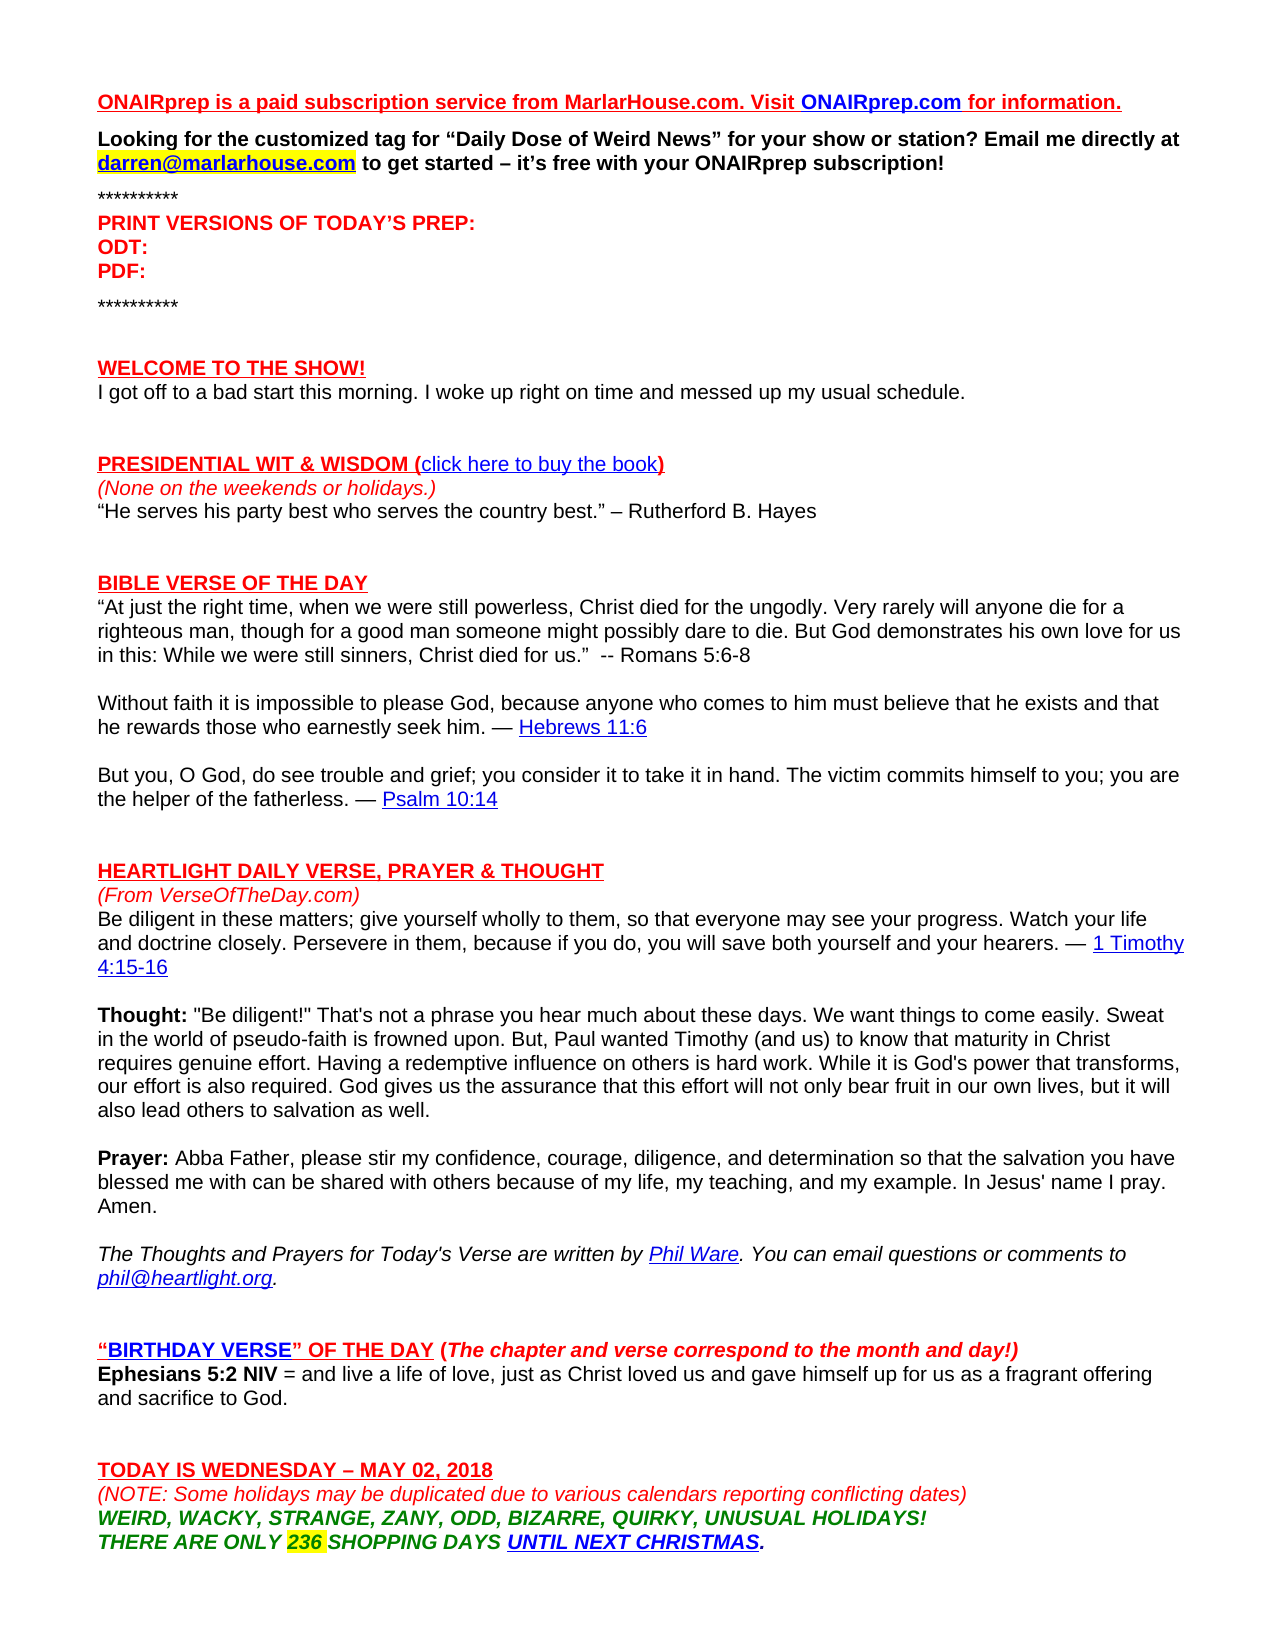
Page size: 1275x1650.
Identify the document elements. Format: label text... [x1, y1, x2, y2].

text ONAIRprep is a paid subscription service from MarlarHouse.com. Visit ONAIRprep.com for information. [97, 90, 1185, 114]
text Thought: "Be diligent!" That's not a phrase you hear much about these days. We want things to come easily. Sweat in the world of pseudo-faith is frowned upon. But, Paul wanted Timothy (and us) to know that maturity in Christ requires genuine effort. Having a redemptive influence on others is hard work. While it is God's power that transforms, our effort is also required. God gives us the assurance that this effort will not only bear fruit in our own lives, but it will also lead others to salvation as well. [97, 1002, 1185, 1122]
text “BIRTHDAY VERSE” OF THE DAY (The chapter and verse correspond to the month and day!) [97, 1338, 1185, 1362]
text I got off to a bad start this morning. I woke up right on time and messed up my usual schedule. [97, 379, 1185, 403]
text HEARTLIGHT DAILY VERSE, PRAYER & THOUGHT [97, 859, 1185, 883]
text (From VerseOfTheDay.com) [97, 883, 1185, 907]
text Looking for the customized tag for “Daily Dose of Weird News” for your show or station? Email me directly at darren@marlarhouse.com to get started – it’s free with your ONAIRprep subscription! [97, 126, 1185, 174]
text Ephesians 5:2 NIV = and live a life of love, just as Christ loved us and gave himself up for us as a fragrant offering and sacrifice to God. [97, 1362, 1185, 1410]
text BIBLE VERSE OF THE DAY [97, 571, 1185, 595]
text “He serves his party best who serves the country best.” – Rutherford B. Hayes [97, 499, 1185, 523]
text Without faith it is impossible to please God, because anyone who comes to him must believe that he exists and that he rewards those who earnestly seek him. — Hebrews 11:6 [97, 691, 1185, 739]
text PRESIDENTIAL WIT & WISDOM (click here to buy the book) [97, 451, 1185, 475]
text (NOTE: Some holidays may be duplicated due to various calendars reporting conflicting dates) WEIRD, WACKY, STRANGE, ZANY, ODD, BIZARRE, QUIRKY, UNUSUAL HOLIDAYS! THERE ARE ONLY 236 SHOPPING DAYS UNTIL NEXT CHRISTMAS. [97, 1482, 1185, 1553]
text WELCOME TO THE SHOW! [97, 356, 1185, 379]
text But you, O God, do see trouble and grief; you consider it to take it in hand. The victim commits himself to you; you are the helper of the fatherless. — Psalm 10:14 [97, 763, 1185, 811]
text “At just the right time, when we were still powerless, Christ died for the ungodly. Very rarely will anyone die for a righteous man, though for a good man someone might possibly dare to die. But God demonstrates his own love for us in this: While we were still sinners, Christ died for us.” -- Romans 5:6-8 [97, 595, 1185, 667]
text ********** [97, 295, 1185, 319]
text (None on the weekends or holidays.) [97, 475, 1185, 499]
text Be diligent in these matters; give yourself wholly to them, so that everyone may see your progress. Watch your life and doctrine closely. Persevere in them, because if you do, you will save both yourself and your hearers. — 1 Timothy 4:15-16 [97, 907, 1185, 978]
text Prayer: Abba Father, please stir my confidence, courage, diligence, and determination so that the salvation you have blessed me with can be shared with others because of my life, my teaching, and my example. In Jesus' name I pray. Amen. [97, 1146, 1185, 1218]
text ********** PRINT VERSIONS OF TODAY’S PREP: ODT: PDF: [97, 187, 1185, 283]
text TODAY IS WEDNESDAY – MAY 02, 2018 [97, 1458, 1185, 1482]
text The Thoughts and Prayers for Today's Verse are written by Phil Ware. You can email questions or comments to phil@heartlight.org. [97, 1242, 1185, 1290]
